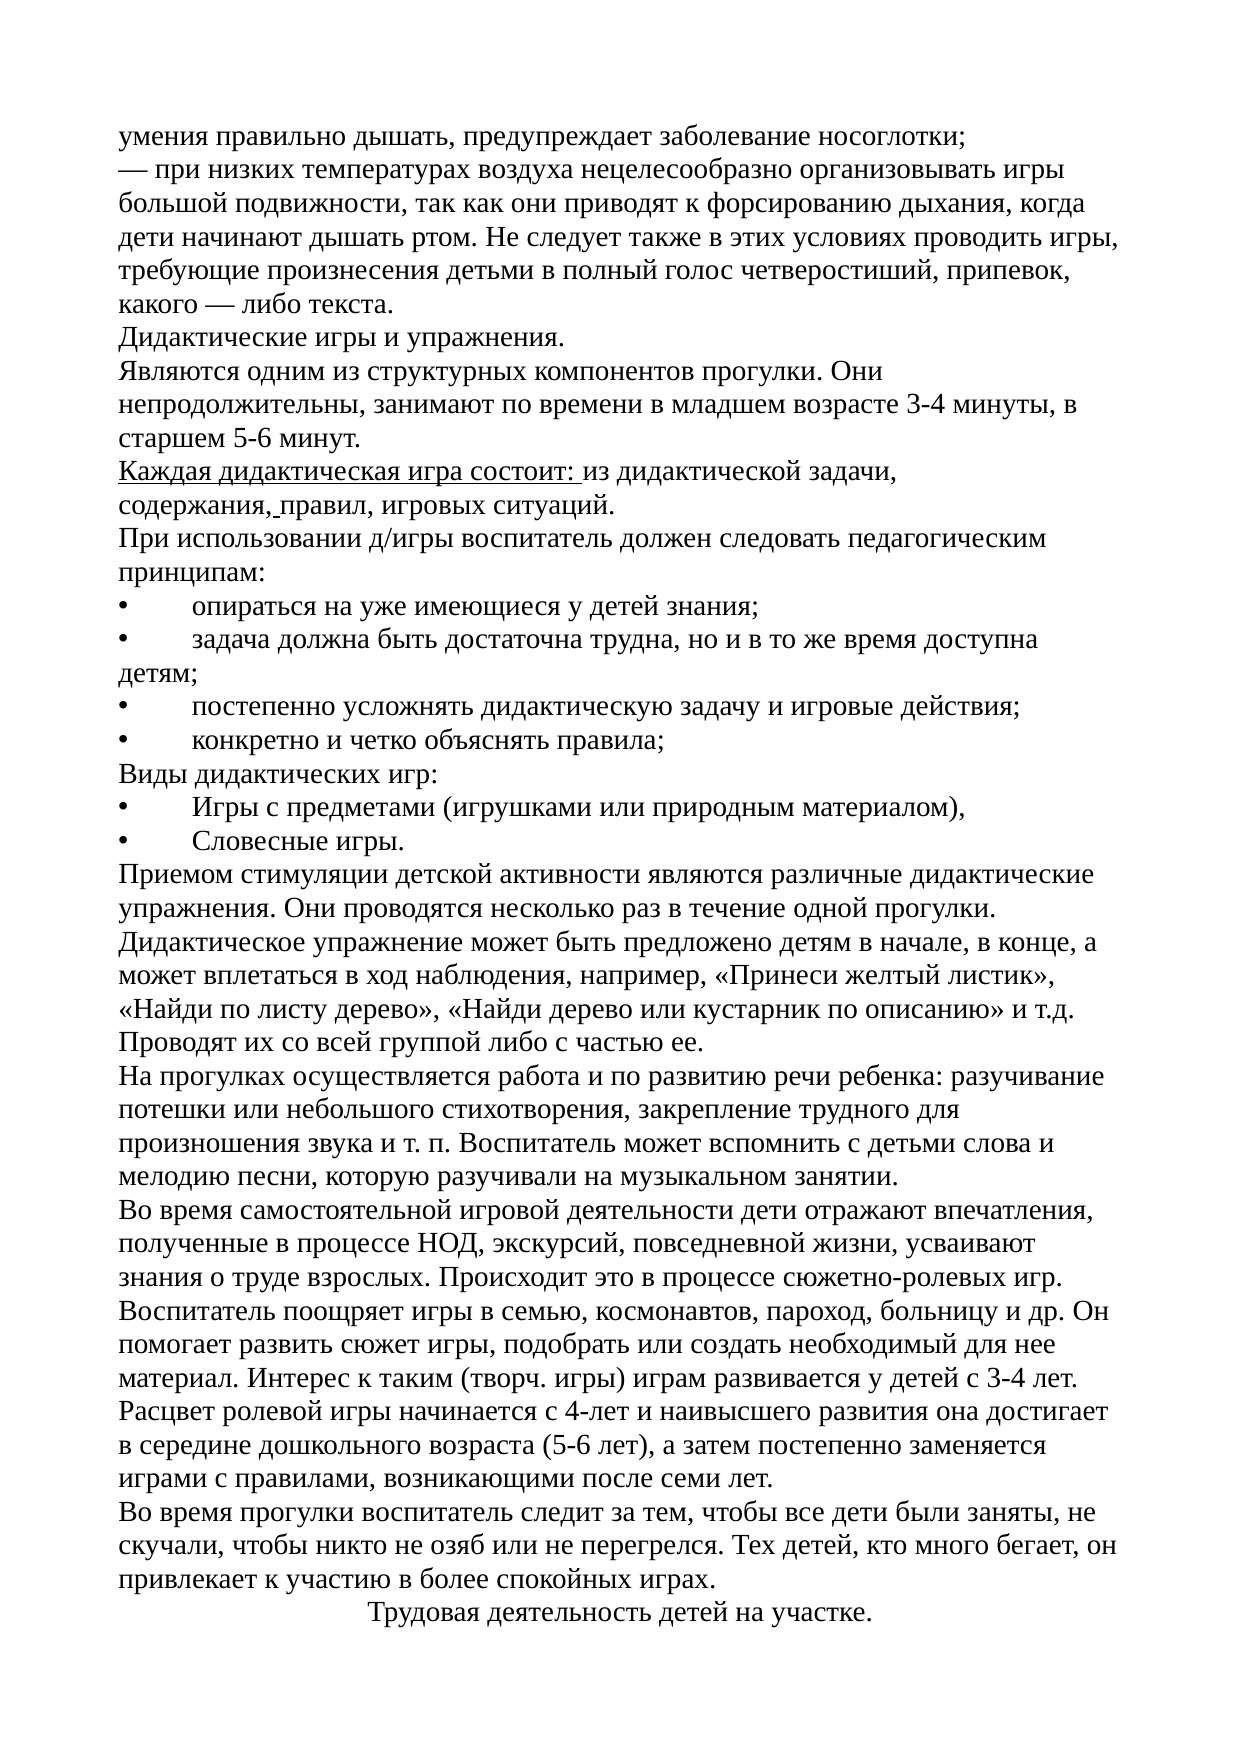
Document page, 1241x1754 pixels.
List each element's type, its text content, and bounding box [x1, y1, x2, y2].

text Виды дидактических игр: [118, 756, 1122, 789]
text Воспитатель поощряет игры в семью, космонавтов, пароход, больницу и др. Он помогает развить сюжет игры, подобрать или создать необходимый для нее материал. Интерес к таким (творч. игры) играм развивается у детей с 3-4 лет. Расцвет ролевой игры начинается с 4-лет и наивысшего развития она достигает в середине дошкольного возраста (5-6 лет), а затем постепенно заменяется играми с правилами, возникающими после семи лет. [118, 1293, 1122, 1494]
text Приемом стимуляции детской активности являются различные дидактические упражнения. Они проводятся несколько раз в течение одной прогулки. Дидактическое упражнение может быть предложено детям в начале, в конце, а может вплетаться в ход наблюдения, например, «Принеси желтый листик», «Найди по листу дерево», «Найди дерево или кустарник по описанию» и т.д. Проводят их со всей группой либо с частью ее. [118, 857, 1122, 1058]
list опираться на уже имеющиеся у детей знания; [118, 588, 1122, 621]
text умения правильно дышать, предупреждает заболевание носоглотки; [118, 118, 1122, 152]
list постепенно усложнять дидактическую задачу и игровые действия; [118, 688, 1122, 722]
list конкретно и четко объяснять правила; [118, 722, 1122, 756]
text Во время прогулки воспитатель следит за тем, чтобы все дети были заняты, не скучали, чтобы никто не озяб или не перегрелся. Тех детей, кто много бегает, он привлекает к участию в более спокойных играх. [118, 1494, 1122, 1594]
text Каждая дидактическая игра состоит: из дидактической задачи, содержания, правил, игровых ситуаций. [118, 453, 1122, 521]
text — при низких температурах воздуха нецелесообразно организовывать игры большой подвижности, так как они приводят к форсированию дыхания, когда дети начинают дышать ртом. Не следует также в этих условиях проводить игры, требующие произнесения детьми в полный голос четверостиший, припевок, какого — либо текста. [118, 152, 1122, 319]
text Трудовая деятельность детей на участке. [118, 1594, 1122, 1628]
list Игры с предметами (игрушками или природным материалом), [118, 789, 1122, 823]
text Дидактические игры и упражнения. [118, 319, 1122, 353]
text Во время самостоятельной игровой деятельности дети отражают впечатления, полученные в процессе НОД, экскурсий, повседневной жизни, усваивают знания о труде взрослых. Происходит это в процессе сюжетно-ролевых игр. [118, 1192, 1122, 1293]
text Являются одним из структурных компонентов прогулки. Они непродолжительны, занимают по времени в младшем возрасте 3-4 минуты, в старшем 5-6 минут. [118, 353, 1122, 453]
text При использовании д/игры воспитатель должен следовать педагогическим принципам: [118, 521, 1122, 588]
list Словесные игры. [118, 823, 1122, 857]
list задача должна быть достаточна трудна, но и в то же время доступна детям; [118, 621, 1122, 688]
text На прогулках осуществляется работа и по развитию речи ребенка: разучивание потешки или небольшого стихотворения, закрепление трудного для произношения звука и т. п. Воспитатель может вспомнить с детьми слова и мелодию песни, которую разучивали на музыкальном занятии. [118, 1058, 1122, 1192]
